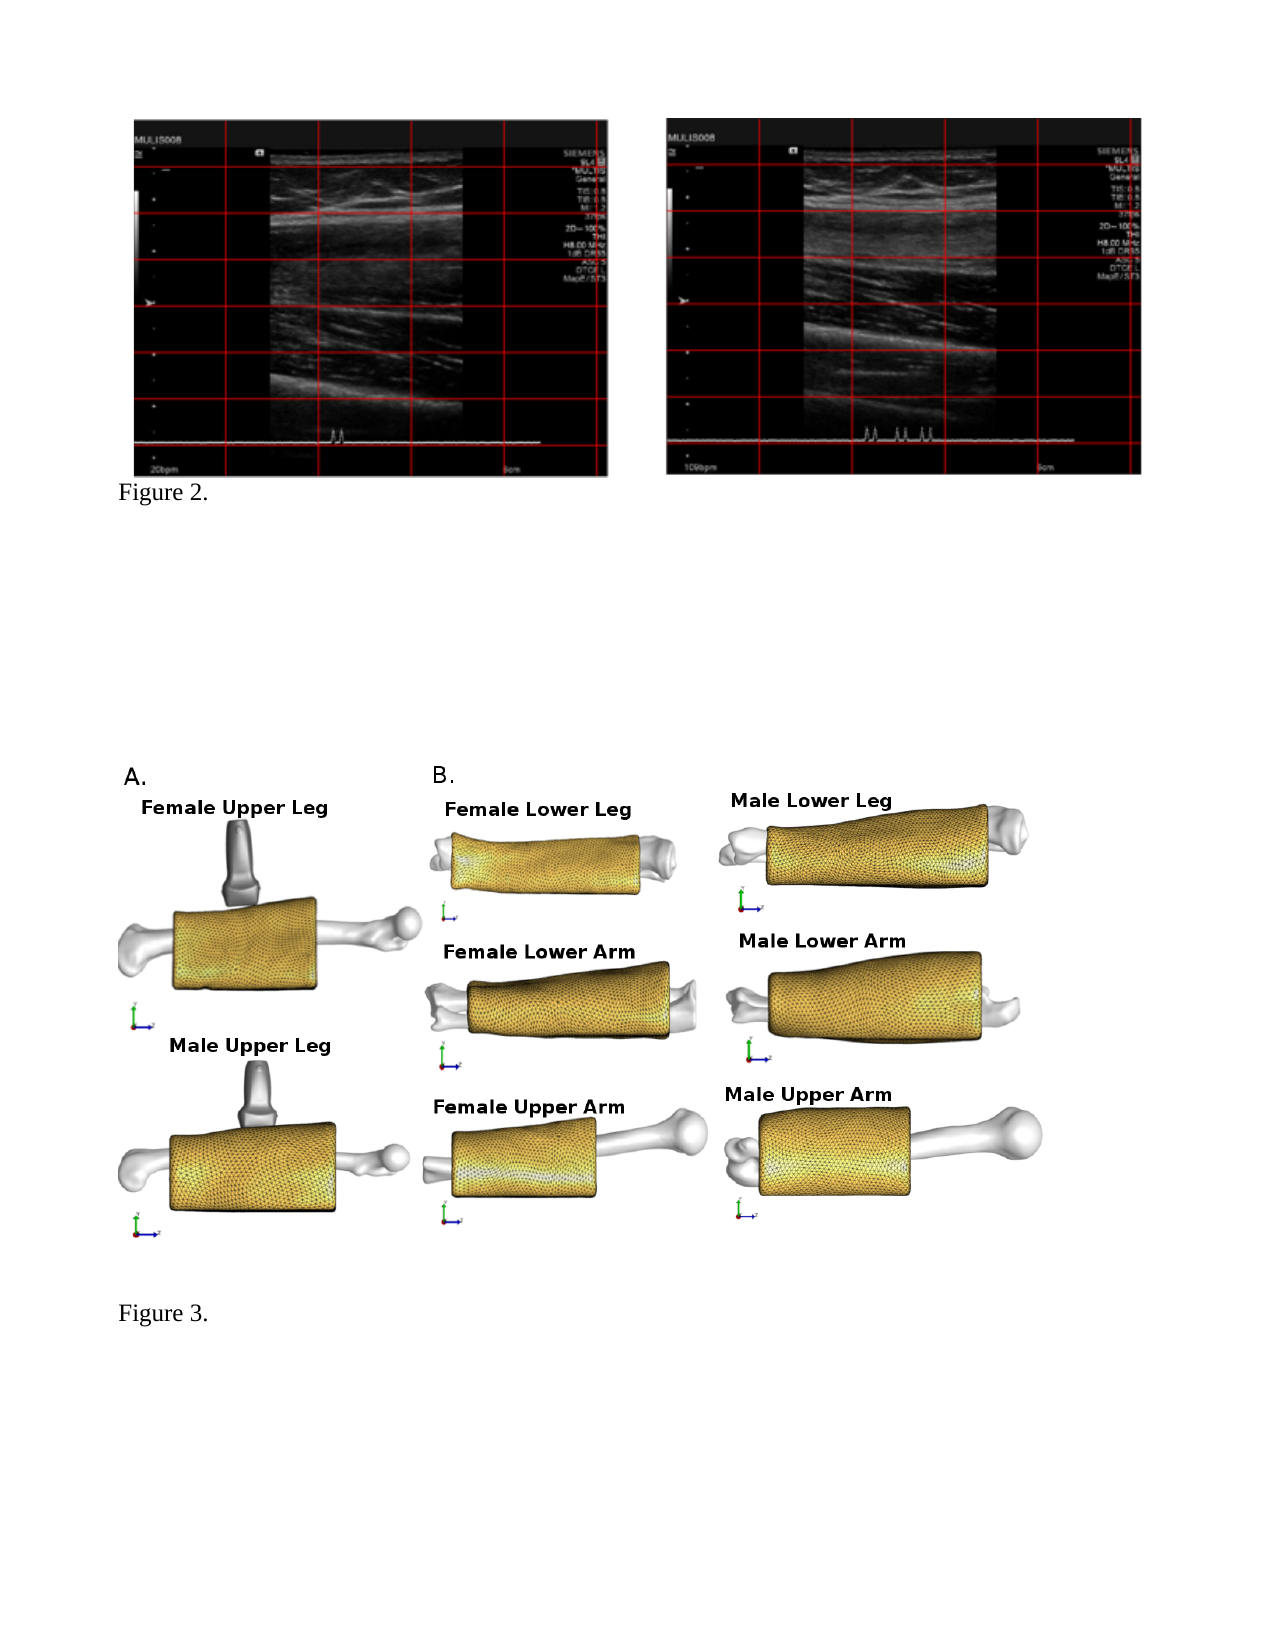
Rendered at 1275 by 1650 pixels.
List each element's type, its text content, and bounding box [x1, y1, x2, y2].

text Figure 3. [118, 1298, 1157, 1327]
text Figure 2. [118, 408, 1157, 506]
picture [118, 765, 1045, 1241]
picture [133, 118, 1142, 478]
